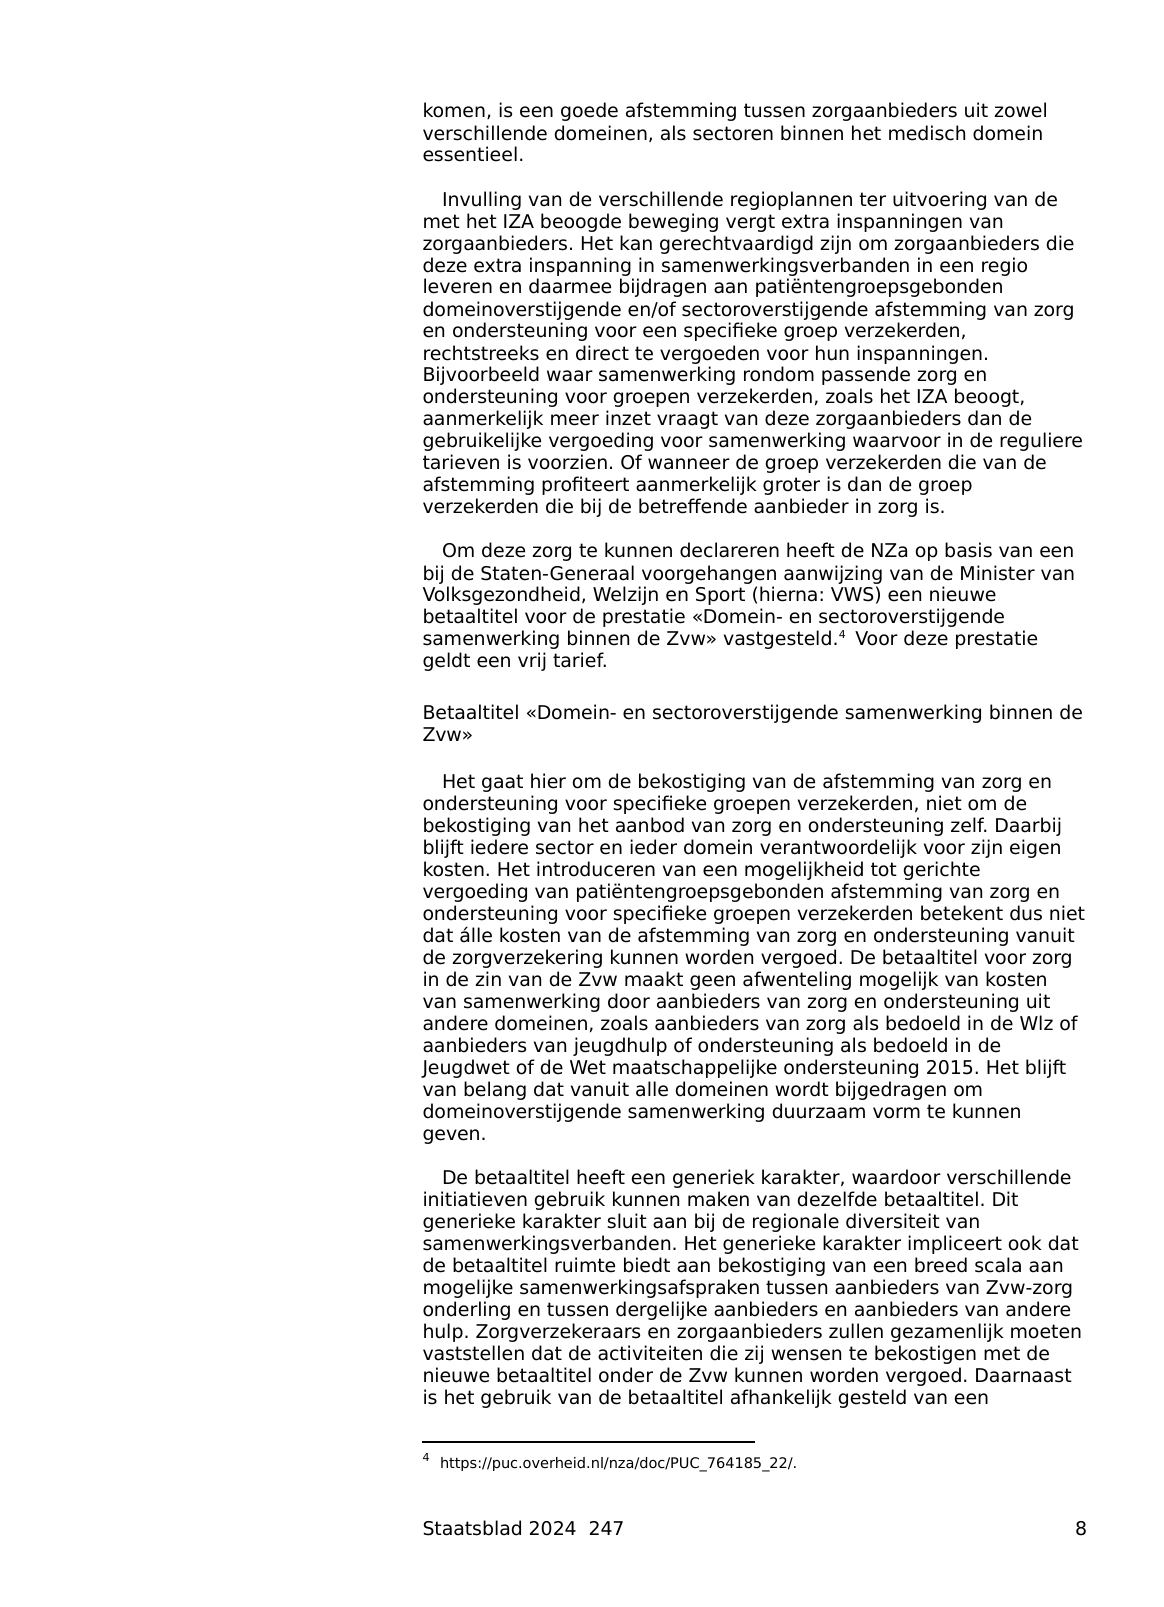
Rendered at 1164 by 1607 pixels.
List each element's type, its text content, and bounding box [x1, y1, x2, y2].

text De betaaltitel heeft een generiek karakter, waardoor verschillende initiatieven gebruik kunnen maken van dezelfde betaaltitel. Dit generieke karakter sluit aan bij de regionale diversiteit van samenwerkingsverbanden. Het generieke karakter impliceert ook dat de betaaltitel ruimte biedt aan bekostiging van een breed scala aan mogelijke samenwerkingsafspraken tussen aanbieders van Zvw-zorg onderling en tussen dergelijke aanbieders en aanbieders van andere hulp. Zorgverzekeraars en zorgaanbieders zullen gezamenlijk moeten vaststellen dat de activiteiten die zij wensen te bekostigen met de nieuwe betaaltitel onder de Zvw kunnen worden vergoed. Daarnaast is het gebruik van de betaaltitel afhankelijk gesteld van een [422, 1167, 1087, 1409]
subtitle Betaaltitel «Domein- en sectoroverstijgende samenwerking binnen de Zvw» [422, 702, 1087, 746]
text Invulling van de verschillende regioplannen ter uitvoering van de met het IZA beoogde beweging vergt extra inspanningen van zorgaanbieders. Het kan gerechtvaardigd zijn om zorgaanbieders die deze extra inspanning in samenwerkingsverbanden in een regio leveren en daarmee bijdragen aan patiëntengroepsgebonden domeinoverstijgende en/of sectoroverstijgende afstemming van zorg en ondersteuning voor een specifieke groep verzekerden, rechtstreeks en direct te vergoeden voor hun inspanningen. Bijvoorbeeld waar samenwerking rondom passende zorg en ondersteuning voor groepen verzekerden, zoals het IZA beoogt, aanmerkelijk meer inzet vraagt van deze zorgaanbieders dan de gebruikelijke vergoeding voor samenwerking waarvoor in de reguliere tarieven is voorzien. Of wanneer de groep verzekerden die van de afstemming profiteert aanmerkelijk groter is dan de groep verzekerden die bij de betreffende aanbieder in zorg is. [422, 188, 1087, 518]
text komen, is een goede afstemming tussen zorgaanbieders uit zowel verschillende domeinen, als sectoren binnen het medisch domein essentieel. [422, 100, 1087, 166]
text Om deze zorg te kunnen declareren heeft de NZa op basis van een bij de Staten-Generaal voorgehangen aanwijzing van de Minister van Volksgezondheid, Welzijn en Sport (hierna: VWS) een nieuwe betaaltitel voor de prestatie «Domein- en sectoroverstijgende samenwerking binnen de Zvw» vastgesteld. Voor deze prestatie geldt een vrij tarief. [422, 540, 1087, 672]
text https://puc.overheid.nl/nza/doc/PUC_764185_22/. [422, 1451, 1087, 1473]
text Het gaat hier om de bekostiging van de afstemming van zorg en ondersteuning voor specifieke groepen verzekerden, niet om de bekostiging van het aanbod van zorg en ondersteuning zelf. Daarbij blijft iedere sector en ieder domein verantwoordelijk voor zijn eigen kosten. Het introduceren van een mogelijkheid tot gerichte vergoeding van patiëntengroepsgebonden afstemming van zorg en ondersteuning voor specifieke groepen verzekerden betekent dus niet dat álle kosten van de afstemming van zorg en ondersteuning vanuit de zorgverzekering kunnen worden vergoed. De betaaltitel voor zorg in de zin van de Zvw maakt geen afwenteling mogelijk van kosten van samenwerking door aanbieders van zorg en ondersteuning uit andere domeinen, zoals aanbieders van zorg als bedoeld in de Wlz of aanbieders van jeugdhulp of ondersteuning als bedoeld in de Jeugdwet of de Wet maatschappelijke ondersteuning 2015. Het blijft van belang dat vanuit alle domeinen wordt bijgedragen om domeinoverstijgende samenwerking duurzaam vorm te kunnen geven. [422, 771, 1087, 1145]
